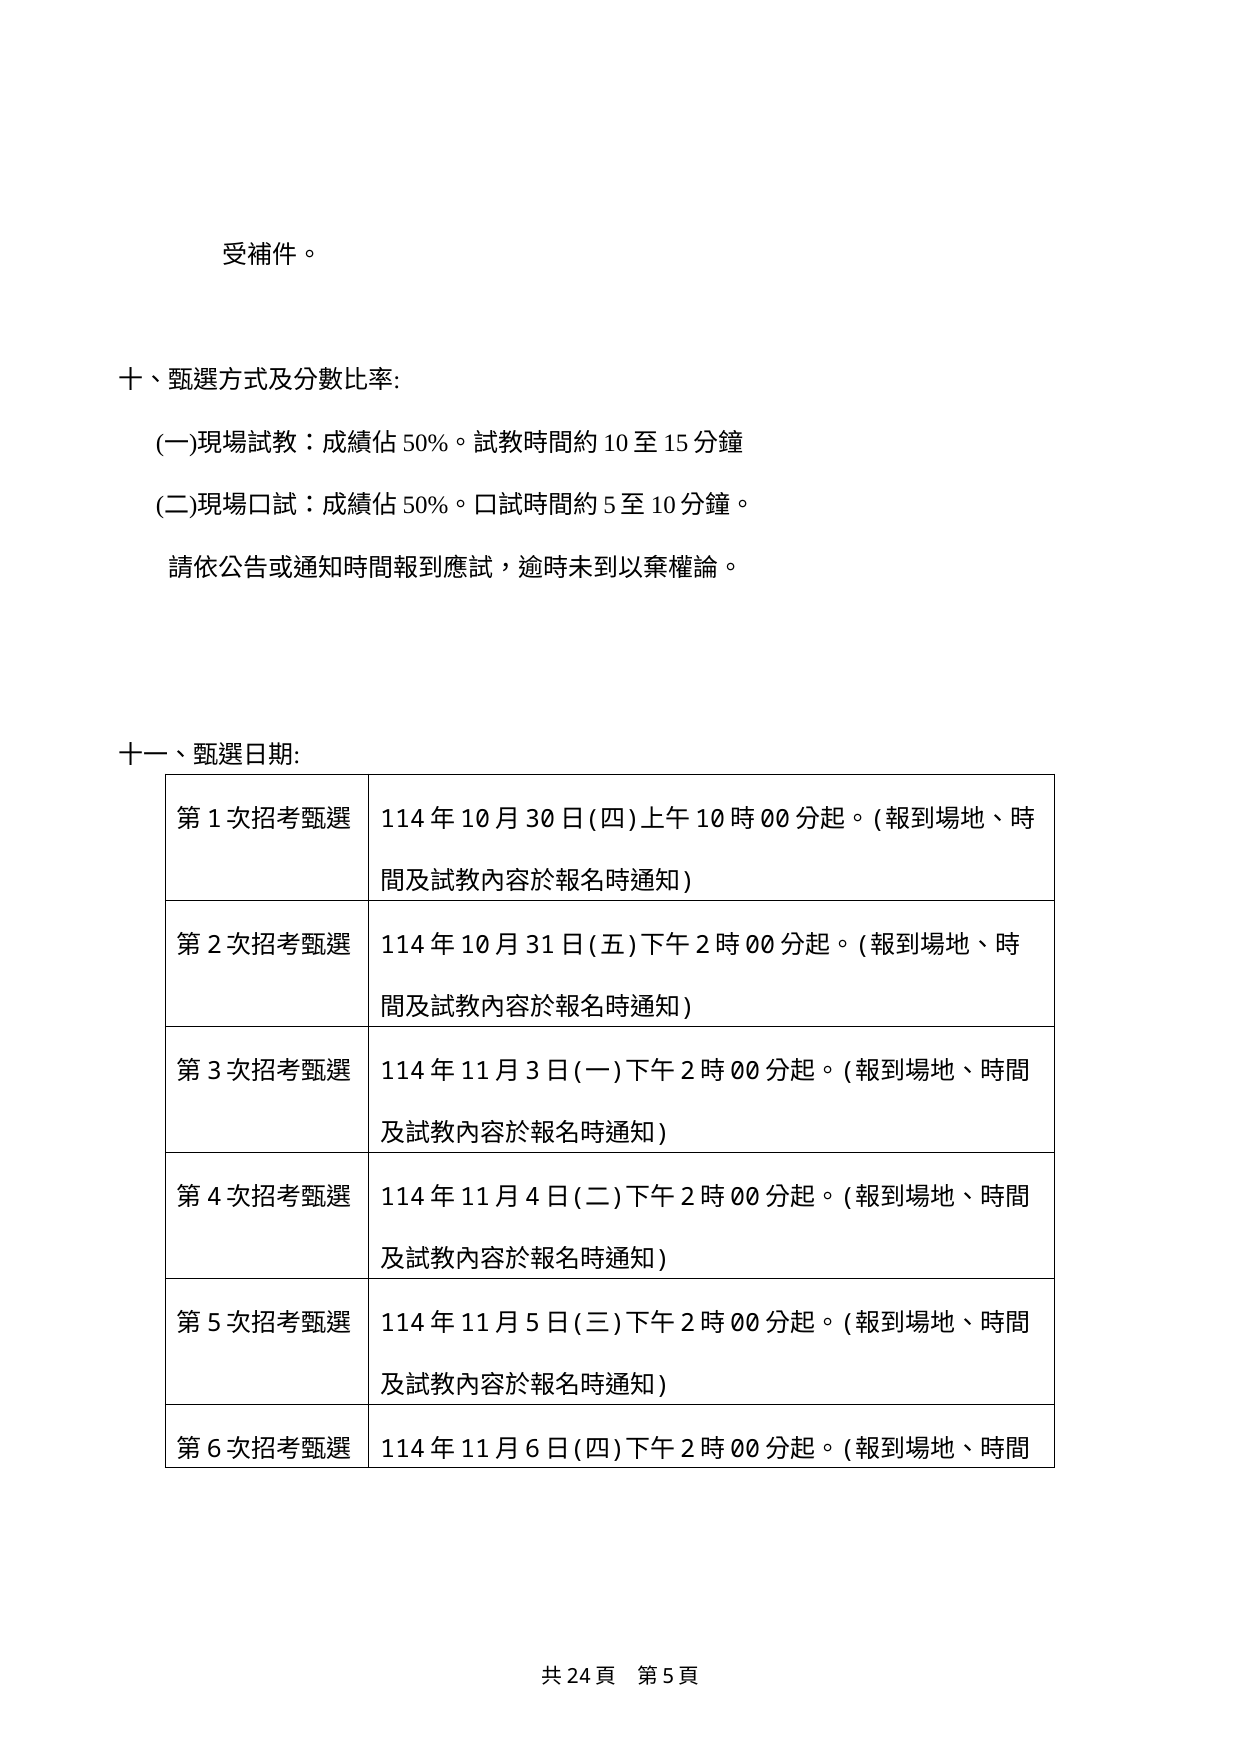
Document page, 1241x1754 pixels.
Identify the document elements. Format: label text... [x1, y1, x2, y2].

table_cell 第5次招考甄選 [166, 1279, 368, 1404]
table_header 114年10月30日(四)上午10時00分起。(報到場地、時間及試教內容於報名時通知) [369, 775, 1054, 899]
table_cell 114年10月31日(五)下午2時00分起。(報到場地、時間及試教內容於報名時通知) [369, 901, 1054, 1026]
text 十一、甄選日期: [118, 711, 1122, 773]
text (二)現場口試：成績佔50%。口試時間約5至10分鐘。 [156, 461, 1122, 523]
text (一)現場試教：成績佔50%。試教時間約10至15分鐘 [156, 398, 1122, 461]
table_cell 114年11月4日(二)下午2時00分起。(報到場地、時間及試教內容於報名時通知) [369, 1153, 1054, 1278]
table_cell 第4次招考甄選 [166, 1153, 368, 1278]
text 請依公告或通知時間報到應試，逾時未到以棄權論。 [168, 523, 1122, 586]
table_cell 114年11月6日(四)下午2時00分起。(報到場地、時間 [369, 1405, 1054, 1467]
table_cell 114年11月5日(三)下午2時00分起。(報到場地、時間及試教內容於報名時通知) [369, 1279, 1054, 1404]
text 受補件。 [156, 211, 1122, 273]
table_header 第1次招考甄選 [166, 775, 368, 899]
table_cell 第2次招考甄選 [166, 901, 368, 1026]
text 十、甄選方式及分數比率: [118, 336, 1122, 398]
table_cell 第3次招考甄選 [166, 1027, 368, 1152]
table_cell 114年11月3日(一)下午2時00分起。(報到場地、時間及試教內容於報名時通知) [369, 1027, 1054, 1152]
table_cell 第6次招考甄選 [166, 1405, 368, 1467]
